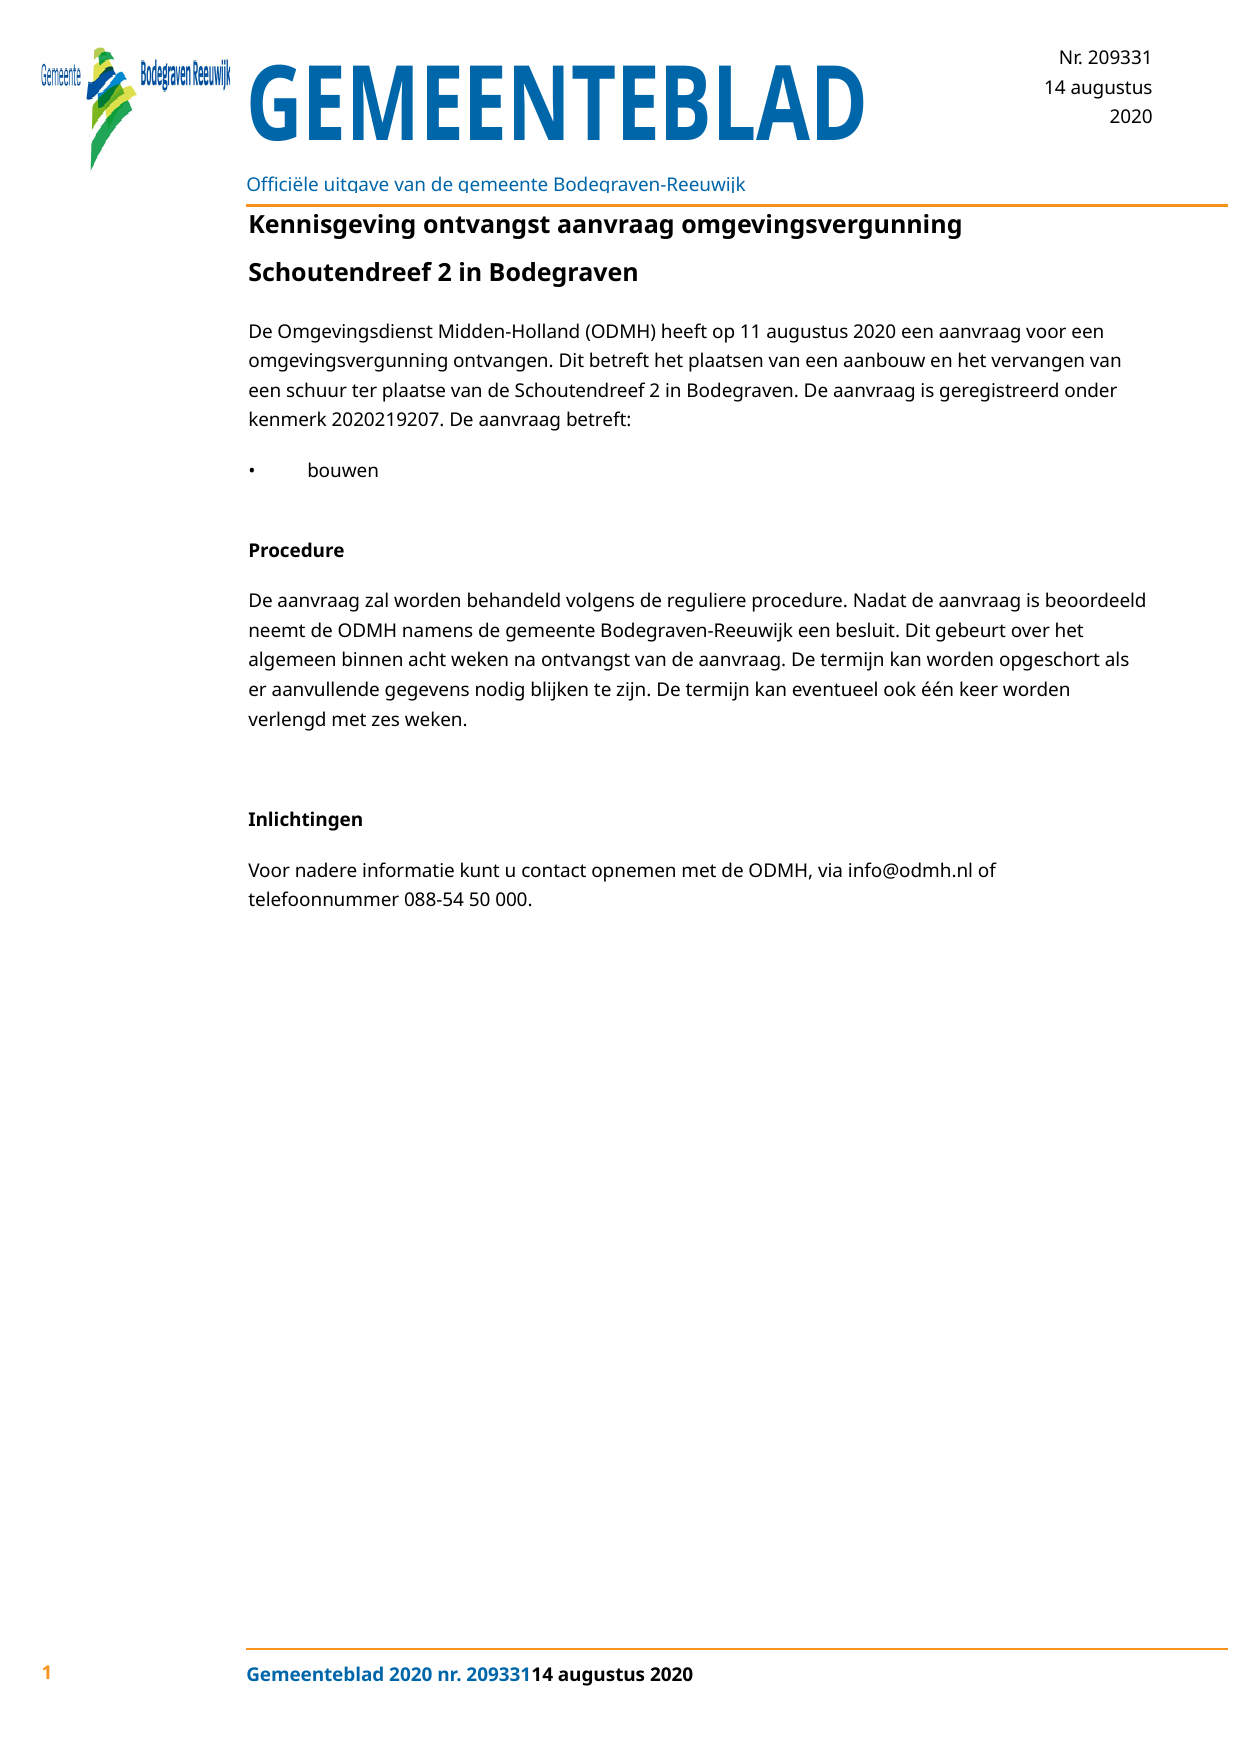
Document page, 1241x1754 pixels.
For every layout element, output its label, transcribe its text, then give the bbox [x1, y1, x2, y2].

text De aanvraag zal worden behandeld volgens de reguliere procedure. Nadat de aanvraag is beoordeeld neemt de ODMH namens de gemeente Bodegraven-Reeuwijk een besluit. Dit gebeurt over het algemeen binnen acht weken na ontvangst van de aanvraag. De termijn kan worden opgeschort als er aanvullende gegevens nodig blijken te zijn. De termijn kan eventueel ook één keer worden verlengd met zes weken. [248, 587, 1152, 732]
text Inlichtingen [248, 807, 1152, 832]
text Procedure [248, 537, 1152, 563]
list bouwen [248, 457, 1152, 483]
text Voor nadere informatie kunt u contact opnemen met de ODMH, via info@odmh.nl of telefoonnummer 088-54 50 000. [248, 857, 1152, 912]
text De Omgevingsdienst Midden-Holland (ODMH) heeft op 11 augustus 2020 een aanvraag voor een omgevingsvergunning ontvangen. Dit betreft het plaatsen van een aanbouw en het vervangen van een schuur ter plaatse van de Schoutendreef 2 in Bodegraven. De aanvraag is geregistreerd onder kenmerk 2020219207. De aanvraag betreft: [248, 318, 1152, 432]
text Kennisgeving ontvangst aanvraag omgevingsvergunning Schoutendreef 2 in Bodegraven [248, 207, 1152, 288]
picture [41, 47, 231, 172]
